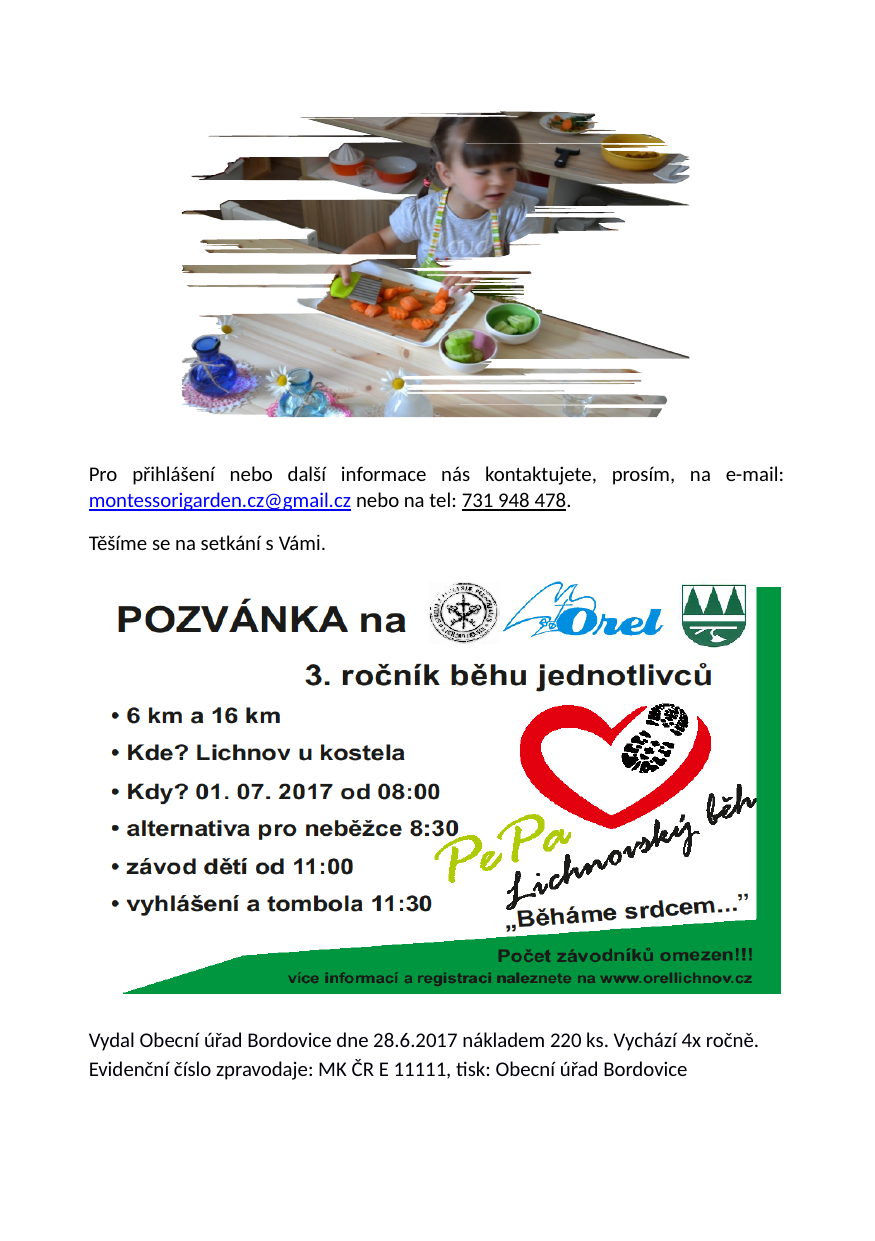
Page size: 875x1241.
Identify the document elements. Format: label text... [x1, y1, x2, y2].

text Těšíme se na setkání s Vámi. [88, 530, 786, 555]
text Vydal Obecní úřad Bordovice dne 28.6.2017 nákladem 220 ks. Vychází 4x ročně. Evidenční číslo zpravodaje: MK ČR E 11111, tisk: Obecní úřad Bordovice [88, 1027, 786, 1082]
text Pro přihlášení nebo další informace nás kontaktujete, prosím, na e-mail: montessorigarden.cz@gmail.cz nebo na tel: 731 948 478. [88, 459, 786, 513]
